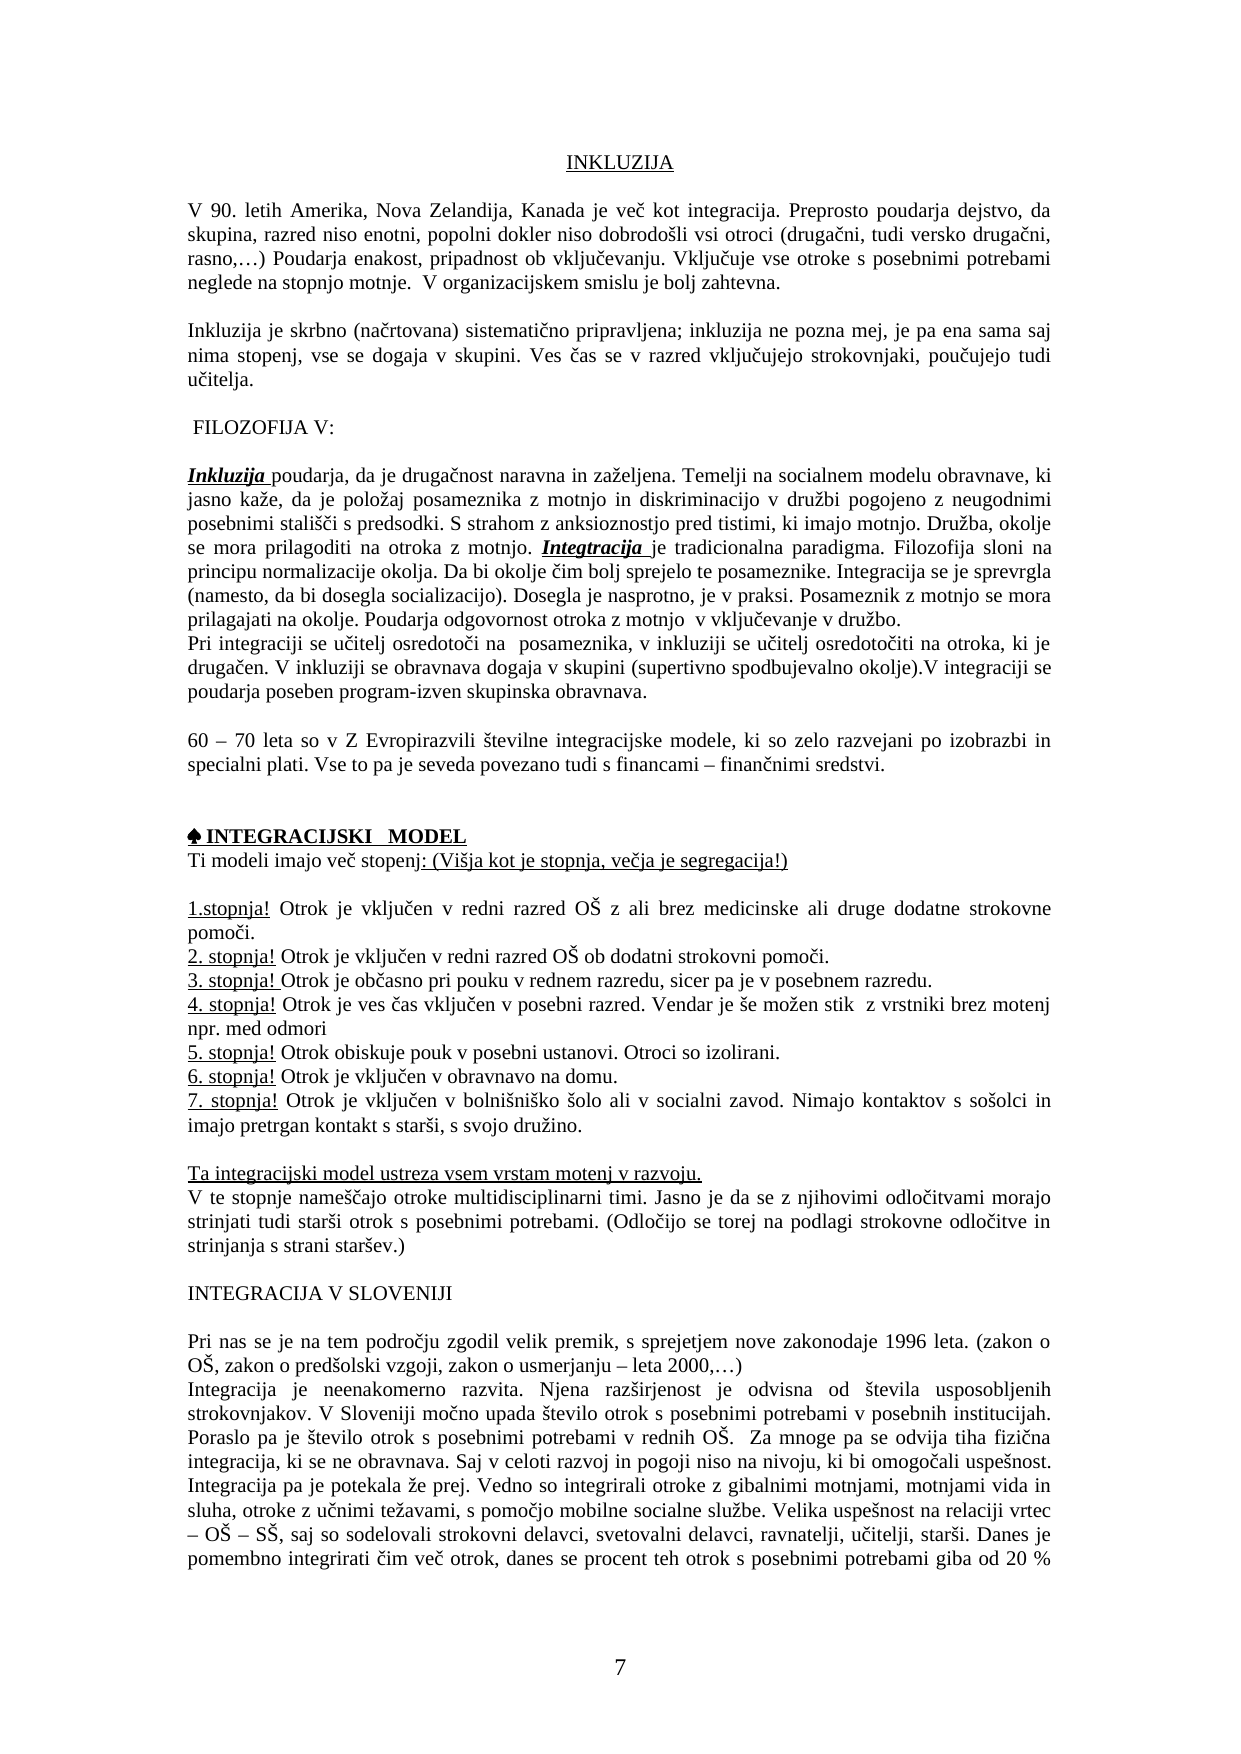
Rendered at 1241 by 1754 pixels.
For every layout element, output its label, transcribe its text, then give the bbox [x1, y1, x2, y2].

text Pri nas se je na tem področju zgodil velik premik, s sprejetjem nove zakonodaje 1996 leta. (zakon o OŠ, zakon o predšolski vzgoji, zakon o usmerjanju – leta 2000,…) [187, 1329, 1053, 1377]
text 60 – 70 leta so v Z Evropirazvili številne integracijske modele, ki so zelo razvejani po izobrazbi in specialni plati. Vse to pa je seveda povezano tudi s financami – finančnimi sredstvi. [187, 727, 1053, 776]
text 6. stopnja! Otrok je vključen v obravnavo na domu. [187, 1064, 1053, 1088]
text Inkluzija poudarja, da je drugačnost naravna in zaželjena. Temelji na socialnem modelu obravnave, ki jasno kaže, da je položaj posameznika z motnjo in diskriminacijo v družbi pogojeno z neugodnimi posebnimi stališči s predsodki. S strahom z anksioznostjo pred tistimi, ki imajo motnjo. Družba, okolje se mora prilagoditi na otroka z motnjo. Integtracija je tradicionalna paradigma. Filozofija sloni na principu normalizacije okolja. Da bi okolje čim bolj sprejelo te posameznike. Integracija se je sprevrgla (namesto, da bi dosegla socializacijo). Dosegla je nasprotno, je v praksi. Posameznik z motnjo se mora prilagajati na okolje. Poudarja odgovornost otroka z motnjo v vključevanje v družbo. [187, 463, 1053, 631]
text Ti modeli imajo več stopenj: (Višja kot je stopnja, večja je segregacija!) [187, 848, 1053, 872]
text 1.stopnja! Otrok je vključen v redni razred OŠ z ali brez medicinske ali druge dodatne strokovne pomoči. [187, 896, 1053, 944]
text V 90. letih Amerika, Nova Zelandija, Kanada je več kot integracija. Preprosto poudarja dejstvo, da skupina, razred niso enotni, popolni dokler niso dobrodošli vsi otroci (drugačni, tudi versko drugačni, rasno,…) Poudarja enakost, pripadnost ob vključevanju. Vključuje vse otroke s posebnimi potrebami neglede na stopnjo motnje. V organizacijskem smislu je bolj zahtevna. [187, 198, 1053, 294]
text 7. stopnja! Otrok je vključen v bolnišniško šolo ali v socialni zavod. Nimajo kontaktov s sošolci in imajo pretrgan kontakt s starši, s svojo družino. [187, 1088, 1053, 1137]
text INKLUZIJA [187, 150, 1053, 174]
text FILOZOFIJA V: [187, 415, 1053, 439]
text 2. stopnja! Otrok je vključen v redni razred OŠ ob dodatni strokovni pomoči. [187, 944, 1053, 968]
text 3. stopnja! Otrok je občasno pri pouku v rednem razredu, sicer pa je v posebnem razredu. [187, 968, 1053, 992]
text Inkluzija je skrbno (načrtovana) sistematično pripravljena; inkluzija ne pozna mej, je pa ena sama saj nima stopenj, vse se dogaja v skupini. Ves čas se v razred vključujejo strokovnjaki, poučujejo tudi učitelja. [187, 318, 1053, 391]
text 5. stopnja! Otrok obiskuje pouk v posebni ustanovi. Otroci so izolirani. [187, 1040, 1053, 1064]
subtitle  INTEGRACIJSKI MODEL [187, 824, 1053, 848]
text INTEGRACIJA V SLOVENIJI [187, 1281, 1053, 1305]
text Ta integracijski model ustreza vsem vrstam motenj v razvoju. [187, 1161, 1053, 1185]
text V te stopnje nameščajo otroke multidisciplinarni timi. Jasno je da se z njihovimi odločitvami morajo strinjati tudi starši otrok s posebnimi potrebami. (Odločijo se torej na podlagi strokovne odločitve in strinjanja s strani staršev.) [187, 1185, 1053, 1257]
text Pri integraciji se učitelj osredotoči na posameznika, v inkluziji se učitelj osredotočiti na otroka, ki je drugačen. V inkluziji se obravnava dogaja v skupini (supertivno spodbujevalno okolje).V integraciji se poudarja poseben program-izven skupinska obravnava. [187, 631, 1053, 703]
text Integracija je neenakomerno razvita. Njena razširjenost je odvisna od števila usposobljenih strokovnjakov. V Sloveniji močno upada število otrok s posebnimi potrebami v posebnih institucijah. Poraslo pa je število otrok s posebnimi potrebami v rednih OŠ. Za mnoge pa se odvija tiha fizična integracija, ki se ne obravnava. Saj v celoti razvoj in pogoji niso na nivoju, ki bi omogočali uspešnost. Integracija pa je potekala že prej. Vedno so integrirali otroke z gibalnimi motnjami, motnjami vida in sluha, otroke z učnimi težavami, s pomočjo mobilne socialne službe. Velika uspešnost na relaciji vrtec – OŠ – SŠ, saj so sodelovali strokovni delavci, svetovalni delavci, ravnatelji, učitelji, starši. Danes je pomembno integrirati čim več otrok, danes se procent teh otrok s posebnimi potrebami giba od 20 % [187, 1377, 1053, 1570]
text 4. stopnja! Otrok je ves čas vključen v posebni razred. Vendar je še možen stik z vrstniki brez motenj npr. med odmori [187, 992, 1053, 1040]
